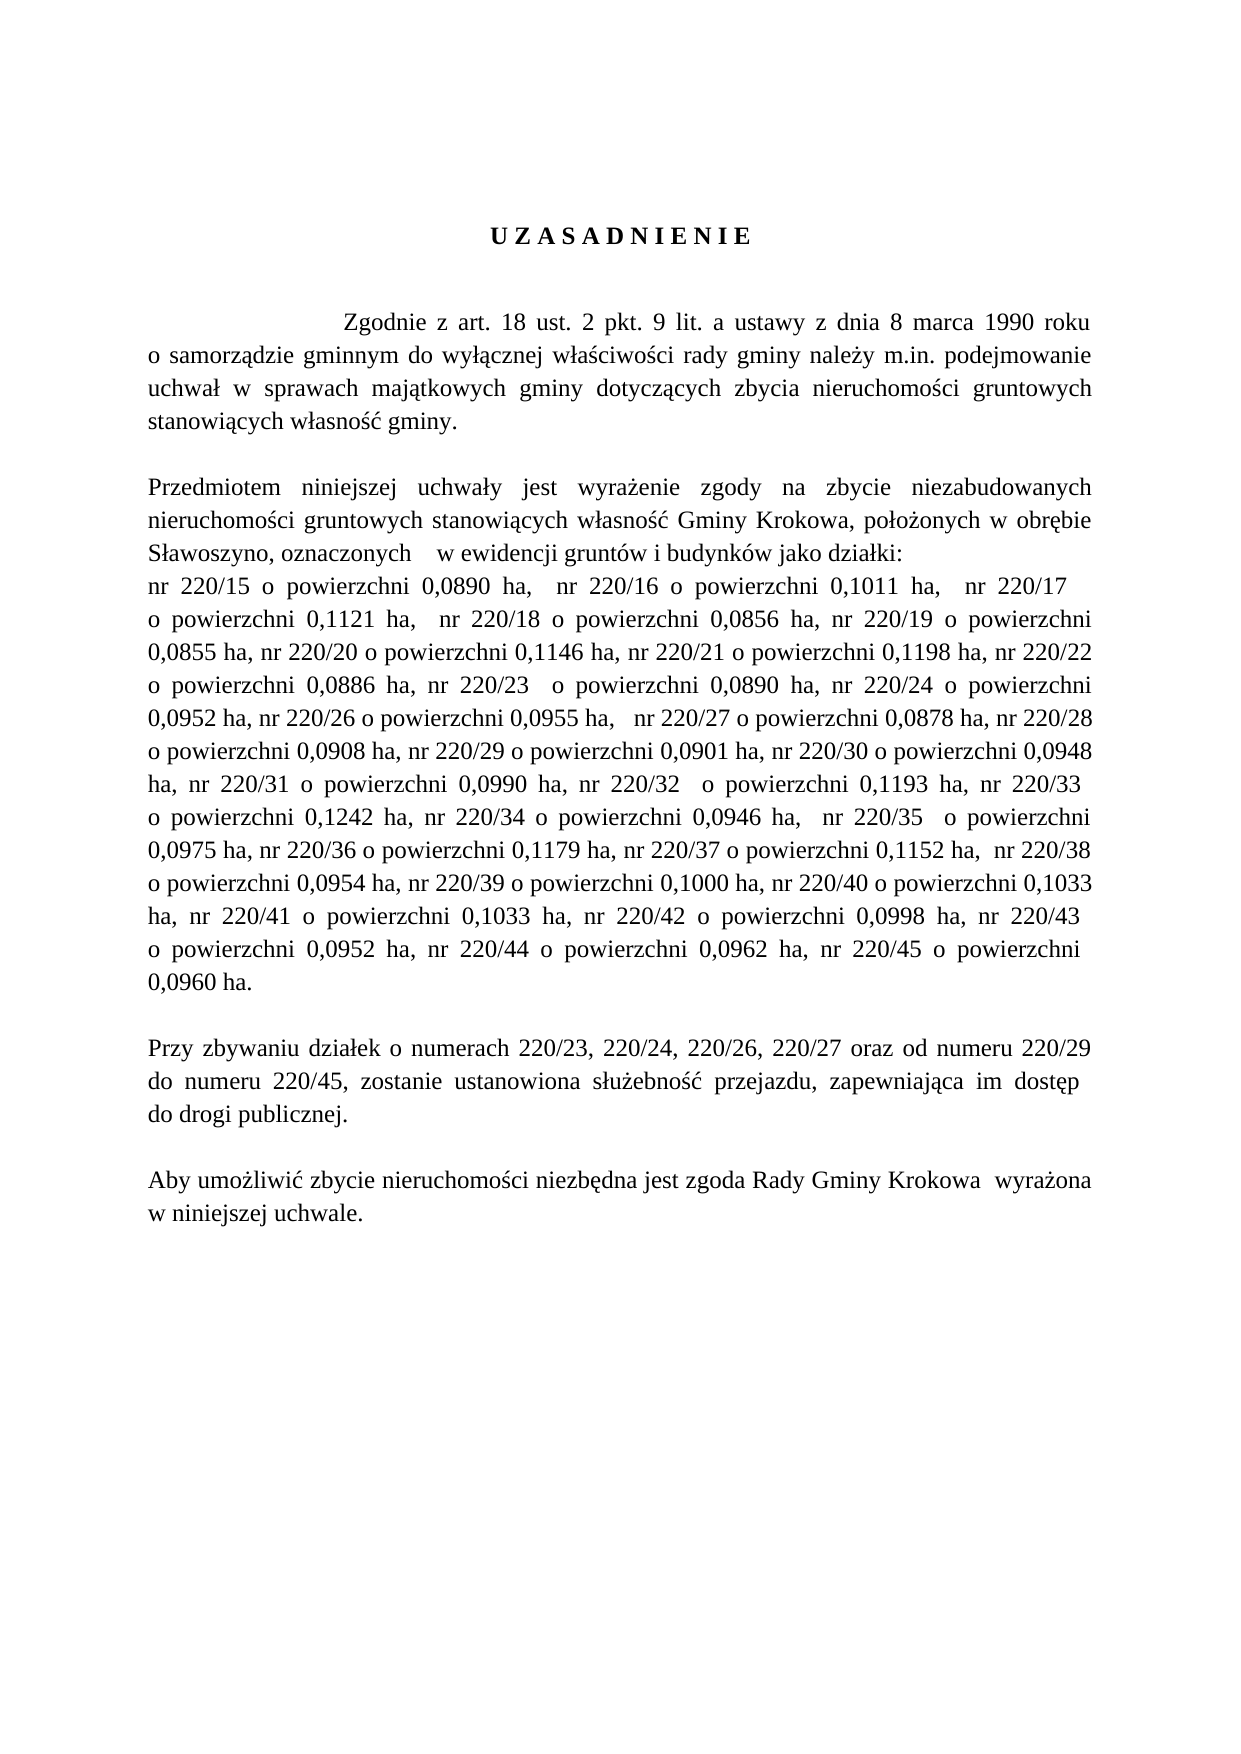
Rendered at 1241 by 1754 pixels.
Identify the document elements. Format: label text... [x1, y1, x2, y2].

text Zgodnie z art. 18 ust. 2 pkt. 9 lit. a ustawy z dnia 8 marca 1990 roku o samorządzie gminnym do wyłącznej właściwości rady gminy należy m.in. podejmowanie uchwał w sprawach majątkowych gminy dotyczących zbycia nieruchomości gruntowych stanowiących własność gminy. [148, 307, 1093, 435]
text Przedmiotem niniejszej uchwały jest wyrażenie zgody na zbycie niezabudowanych nieruchomości gruntowych stanowiących własność Gminy Krokowa, położonych w obrębie Sławoszyno, oznaczonych w ewidencji gruntów i budynków jako działki: [148, 472, 1093, 567]
text Przy zbywaniu działek o numerach 220/23, 220/24, 220/26, 220/27 oraz od numeru 220/29 do numeru 220/45, zostanie ustanowiona służebność przejazdu, zapewniająca im dostęp do drogi publicznej. [148, 1033, 1093, 1128]
text U Z A S A D N I E N I E [148, 221, 1093, 249]
text nr 220/15 o powierzchni 0,0890 ha, nr 220/16 o powierzchni 0,1011 ha, nr 220/17 o powierzchni 0,1121 ha, nr 220/18 o powierzchni 0,0856 ha, nr 220/19 o powierzchni 0,0855 ha, nr 220/20 o powierzchni 0,1146 ha, nr 220/21 o powierzchni 0,1198 ha, nr 220/22 o powierzchni 0,0886 ha, nr 220/23 o powierzchni 0,0890 ha, nr 220/24 o powierzchni 0,0952 ha, nr 220/26 o powierzchni 0,0955 ha, nr 220/27 o powierzchni 0,0878 ha, nr 220/28 o powierzchni 0,0908 ha, nr 220/29 o powierzchni 0,0901 ha, nr 220/30 o powierzchni 0,0948 ha, nr 220/31 o powierzchni 0,0990 ha, nr 220/32 o powierzchni 0,1193 ha, nr 220/33 o powierzchni 0,1242 ha, nr 220/34 o powierzchni 0,0946 ha, nr 220/35 o powierzchni 0,0975 ha, nr 220/36 o powierzchni 0,1179 ha, nr 220/37 o powierzchni 0,1152 ha, nr 220/38 o powierzchni 0,0954 ha, nr 220/39 o powierzchni 0,1000 ha, nr 220/40 o powierzchni 0,1033 ha, nr 220/41 o powierzchni 0,1033 ha, nr 220/42 o powierzchni 0,0998 ha, nr 220/43 o powierzchni 0,0952 ha, nr 220/44 o powierzchni 0,0962 ha, nr 220/45 o powierzchni 0,0960 ha. [148, 571, 1093, 996]
text Aby umożliwić zbycie nieruchomości niezbędna jest zgoda Rady Gminy Krokowa wyrażona w niniejszej uchwale. [148, 1166, 1093, 1227]
